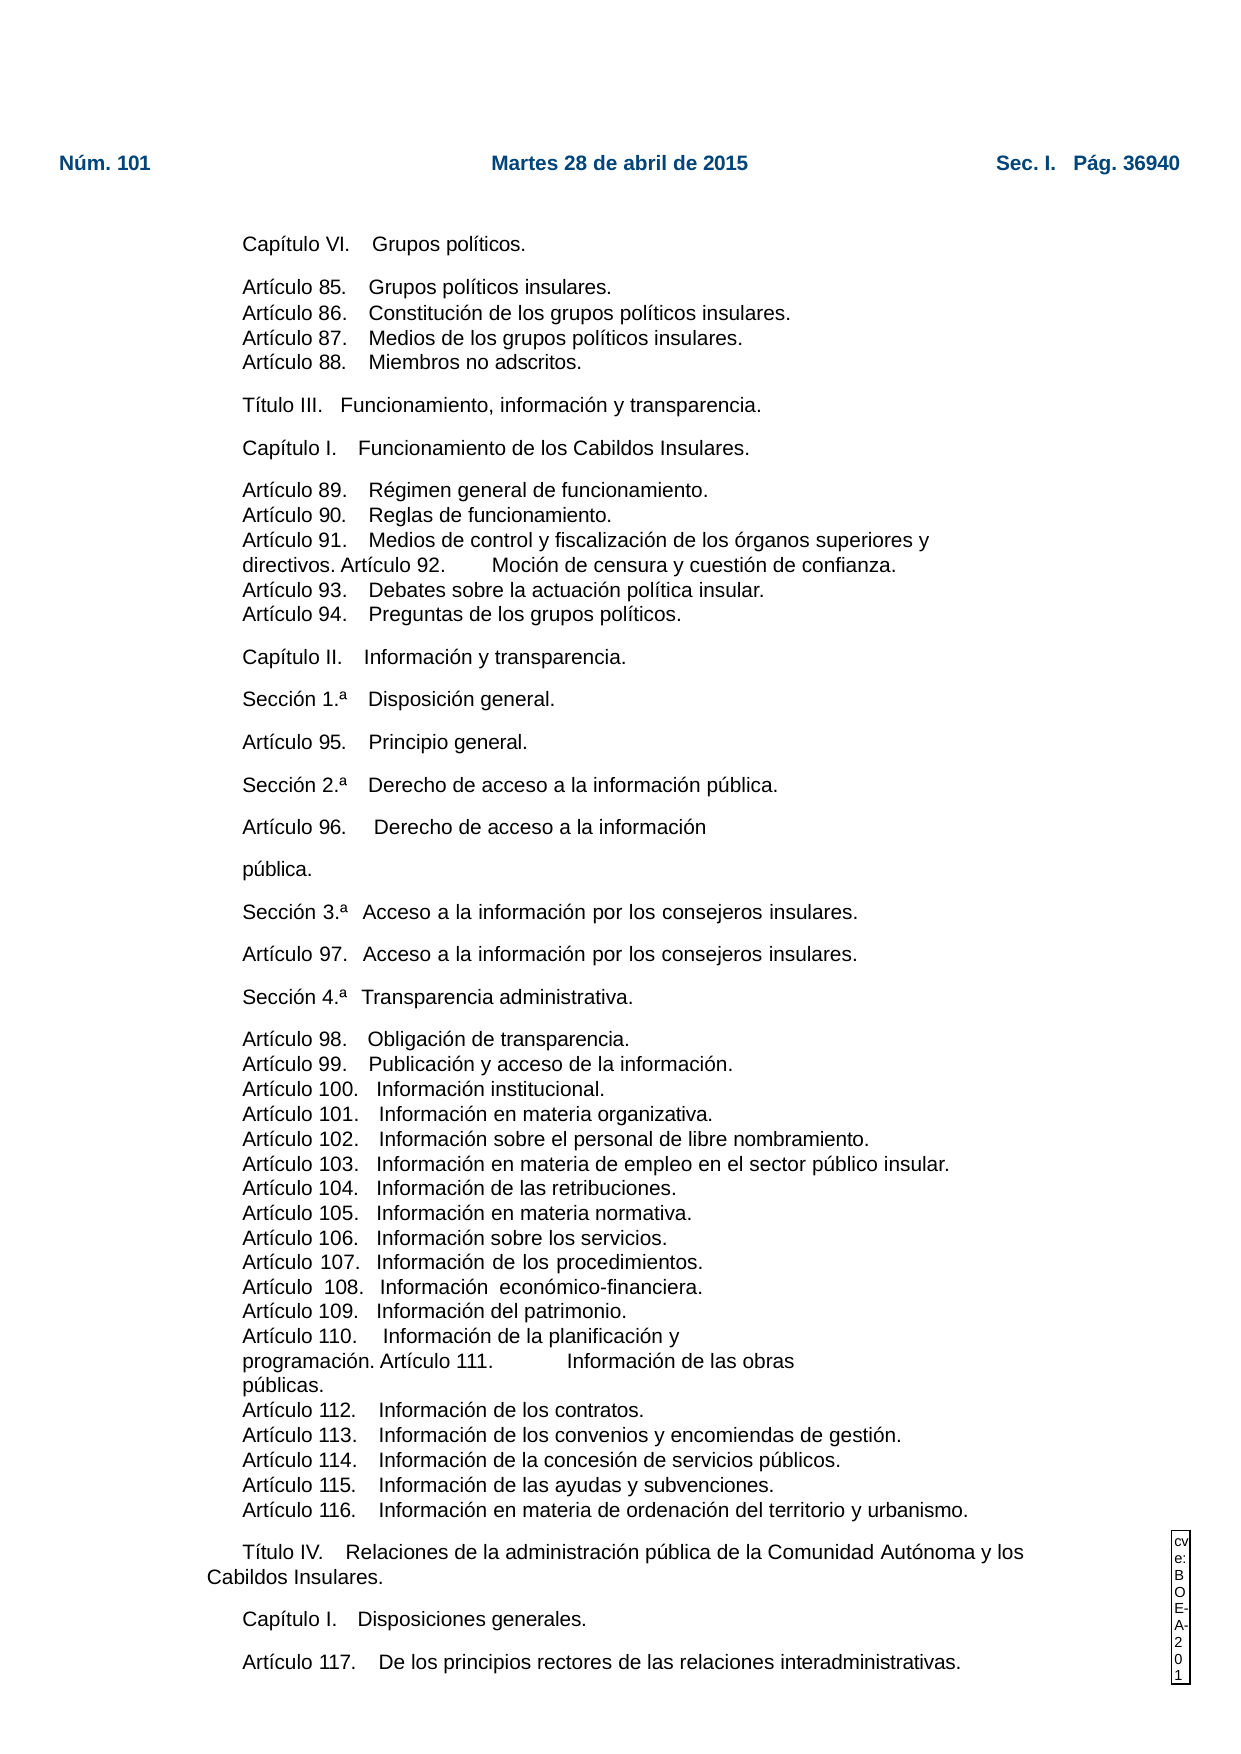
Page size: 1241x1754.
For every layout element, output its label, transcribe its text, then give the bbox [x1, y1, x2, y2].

text Artículo 116. Información en materia de ordenación del territorio y urbanismo. [242, 1497, 1198, 1521]
text Artículo 102. Información sobre el personal de libre nombramiento. [242, 1126, 1198, 1150]
text Artículo 90. Reglas de funcionamiento. [242, 503, 1198, 527]
text Artículo 103. Información en materia de empleo en el sector público insular. Artículo 104. Información de las retribuciones. [242, 1151, 1001, 1200]
text Sección 3.ª Acceso a la información por los consejeros insulares. Artículo 97. Acceso a la información por los consejeros insulares. Sección 4.ª Transparencia administrativa. [242, 900, 858, 1008]
text Artículo 93. Debates sobre la actuación política insular. Artículo 94. Preguntas de los grupos políticos. [242, 578, 765, 626]
text Artículo 86. Constitución de los grupos políticos insulares. Artículo 87. Medios de los grupos políticos insulares. [242, 301, 791, 349]
text Capítulo VI. Grupos políticos. [242, 231, 1198, 255]
text Artículo 98. Obligación de transparencia. [242, 1027, 1198, 1051]
text Artículo 113. Información de los convenios y encomiendas de gestión. Artículo 114. Información de la concesión de servicios públicos. [242, 1423, 902, 1472]
text Artículo 101. Información en materia organizativa. [242, 1101, 1198, 1125]
text Capítulo I. Disposiciones generales. [242, 1607, 1171, 1631]
text Artículo 105. Información en materia normativa. Artículo 106. Información sobre los servicios. [242, 1201, 704, 1249]
text Artículo 91. Medios de control y fiscalización de los órganos superiores y directivos. Artículo 92. Moción de censura y cuestión de confianza. [242, 528, 1029, 577]
text Capítulo II. Información y transparencia. Sección 1.ª Disposición general. [242, 645, 627, 711]
text Título IV. Relaciones de la administración pública de la Comunidad Autónoma y los Cabildos Insulares. [207, 1540, 1033, 1589]
text Artículo 99. Publicación y acceso de la información. Artículo 100. Información institucional. [242, 1052, 733, 1101]
text Título III. Funcionamiento, información y transparencia. Capítulo I. Funcionamiento de los Cabildos Insulares. Artículo 89. Régimen general de funcionamiento. [242, 374, 765, 502]
text Artículo 107. Información de los procedimientos. Artículo 108. Información económico-financiera. Artículo 109. Información del patrimonio. [242, 1250, 703, 1323]
text Artículo 117. De los principios rectores de las relaciones interadministrativas. [242, 1650, 1171, 1674]
text Sección 2.ª Derecho de acceso a la información pública. Artículo 96. Derecho de acceso a la información pública. [242, 772, 778, 881]
text Artículo 112. Información de los contratos. [242, 1398, 1198, 1422]
text Artículo 85. Grupos políticos insulares. [242, 275, 1198, 299]
text cve: BOE-A-2015-4621 [1174, 1533, 1189, 1683]
text Artículo 115. Información de las ayudas y subvenciones. [242, 1472, 1198, 1496]
text Núm. 101 Martes 28 de abril de 2015 Sec. I. Pág. 36940 [59, 151, 1198, 175]
text Artículo 95. Principio general. [242, 730, 1198, 754]
text Artículo 110. Información de la planificación y programación. Artículo 111. Información de las obras públicas. [242, 1324, 814, 1397]
text Artículo 88. Miembros no adscritos. [242, 350, 1198, 374]
